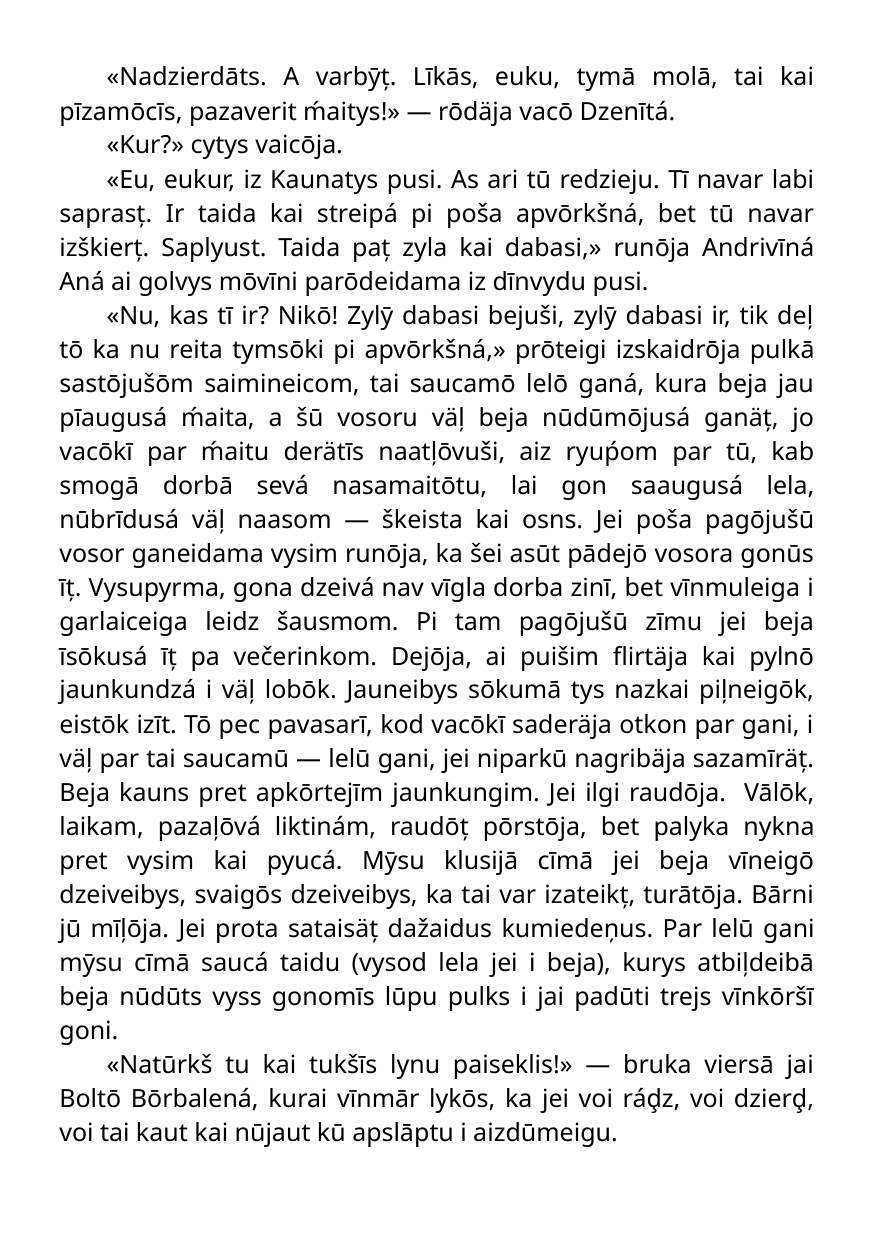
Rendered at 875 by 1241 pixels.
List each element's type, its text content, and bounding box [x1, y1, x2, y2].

text «Eu, eukur, iz Kaunatys pusi. As ari tū redzieju. Tī navar labi saprasț. Ir taida kai streipá pi poša apvōrkšná, bet tū navar izškierț. Saplyust. Taida paț zyla kai dabasi,» runōja Andrivīná Aná ai golvys mōvīni parōdeidama iz dīnvydu pusi. [59, 161, 815, 297]
text «Nu, kas tī ir? Nikō! Zylȳ dabasi bejuši, zylȳ dabasi ir, tik deļ tō ka nu reita tymsōki pi apvōrkšná,» prōteigi izskaidrōja pulkā sastōjušōm saimineicom, tai saucamō lelō ganá, kura beja jau pīaugusá ḿaita, a šū vosoru väļ beja nūdūmōjusá ganäț, jo vacōkī par ḿaitu derätīs naatļōvuši, aiz ryuṕom par tū, kab smogā dorbā sevá nasamaitōtu, lai gon saaugusá lela, nūbrīdusá väļ naasom — škeista kai osns. Jei poša pagōjušū vosor ganeidama vysim runōja, ka šei asūt pādejō vosora gonūs īț. Vysupyrma, gona dzeivá nav vīgla dorba zinī, bet vīnmuleiga i garlaiceiga leidz šausmom. Pi tam pagōjušū zīmu jei beja īsōkusá īț pa večerinkom. Dejōja, ai puišim flirtäja kai pylnō jaunkundzá i väļ lobōk. Jauneibys sōkumā tys nazkai piļneigōk, eistōk izīt. Tō pec pavasarī, kod vacōkī saderäja otkon par gani, i väļ par tai saucamū — lelū gani, jei niparkū nagribäja sazamīräț. Beja kauns pret apkōrtejīm jaunkungim. Jei ilgi raudōja. Vālōk, laikam, pazaļōvá liktinám, raudōț pōrstōja, bet palyka nykna pret vysim kai pyucá. Mȳsu klusijā cīmā jei beja vīneigō dzeiveibys, svaigōs dzeiveibys, ka tai var izateikț, turātōja. Bārni jū mīļōja. Jei prota sataisäț dažaidus kumiedeņus. Par lelū gani mȳsu cīmā saucá taidu (vysod lela jei i beja), kurys atbiļdeibā beja nūdūts vyss gonomīs lūpu pulks i jai padūti trejs vīnkōršī goni. [59, 297, 815, 1047]
text «Natūrkš tu kai tukšīs lynu paiseklis!» — bruka viersā jai Boltō Bōrbalená, kurai vīnmār lykōs, ka jei voi ráḑz, voi dzierḑ, voi tai kaut kai nūjaut kū apslāptu i aizdūmeigu. [59, 1047, 815, 1149]
text «Nadzierdāts. A varbȳț. Līkās, euku, tymā molā, tai kai pīzamōcīs, pazaverit ḿaitys!» — rōdäja vacō Dzenītá. [59, 59, 815, 127]
text «Kur?» cytys vaicōja. [59, 127, 815, 161]
